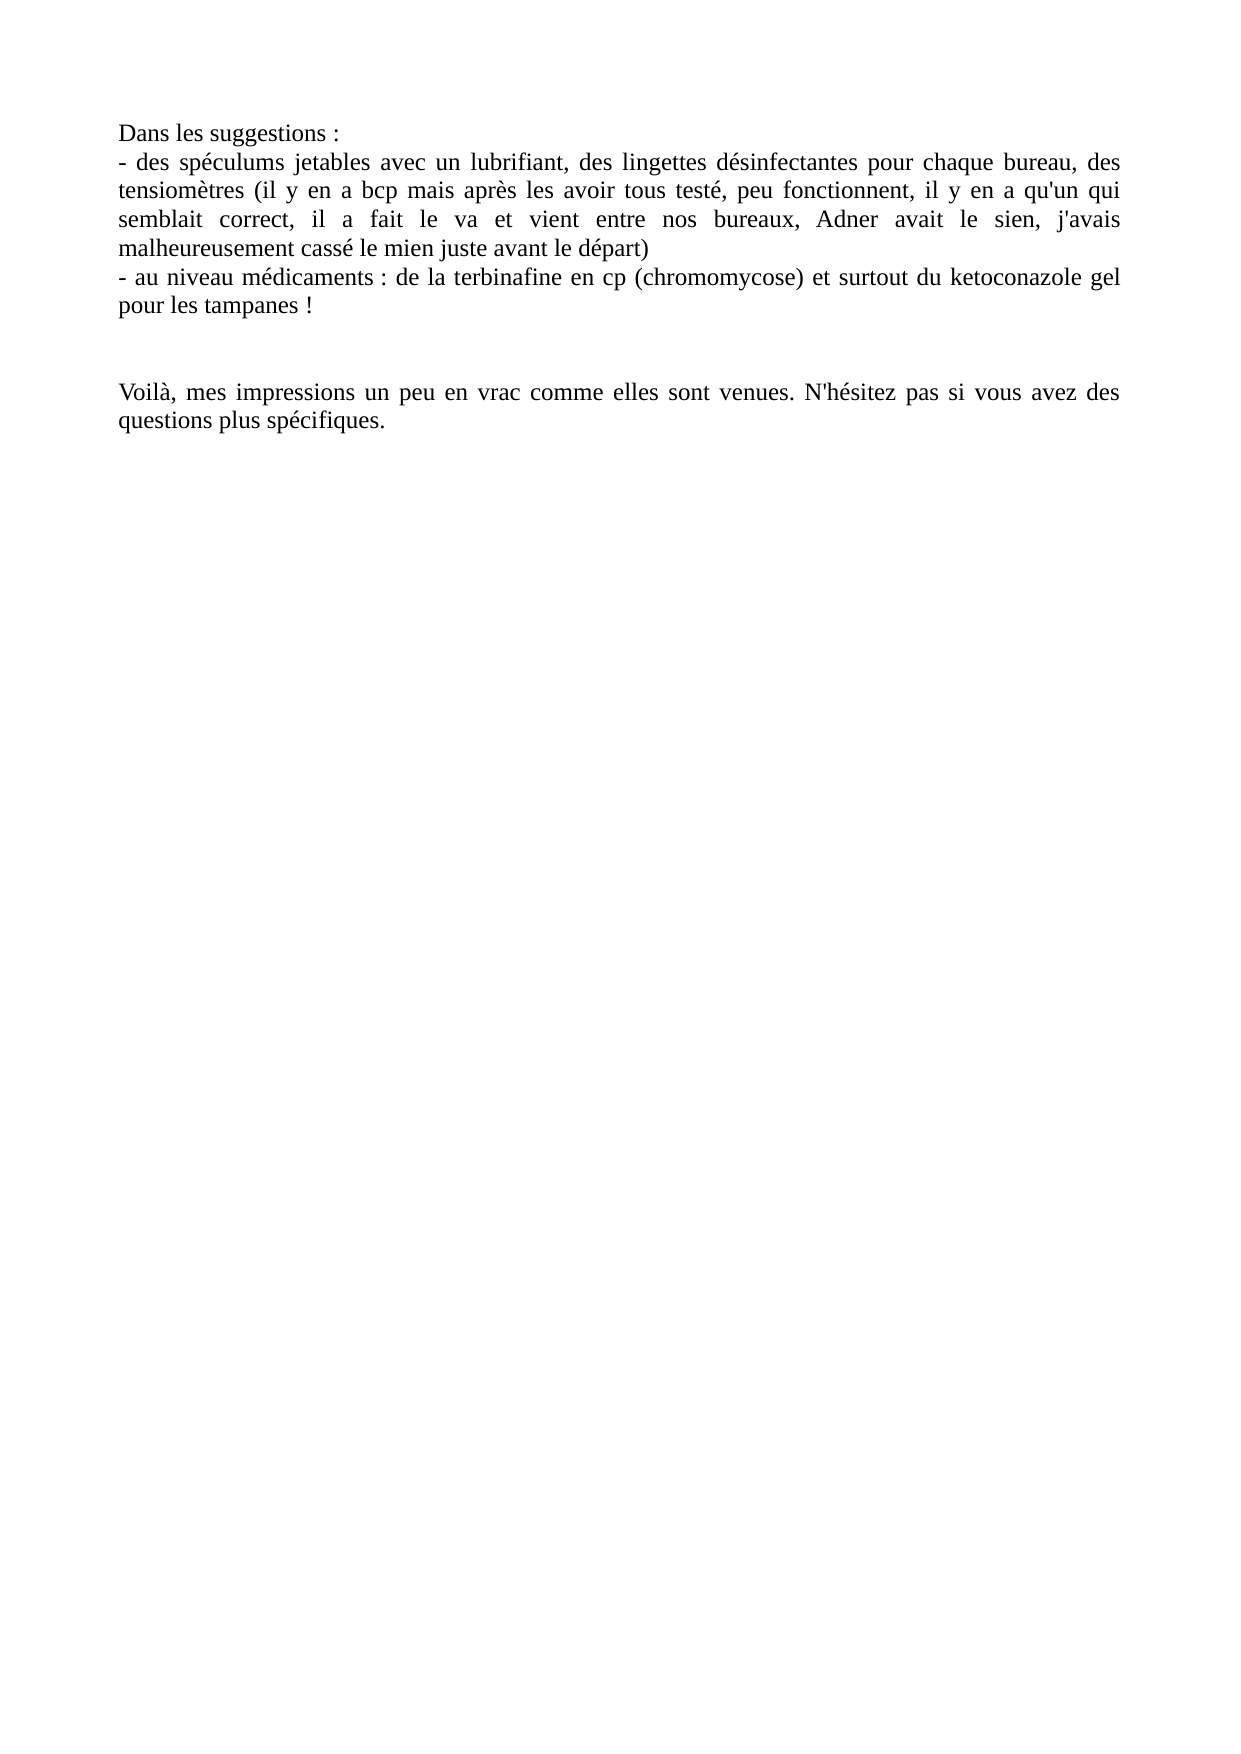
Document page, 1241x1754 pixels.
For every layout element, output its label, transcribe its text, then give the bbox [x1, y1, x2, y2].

text Voilà, mes impressions un peu en vrac comme elles sont venues. N'hésitez pas si vous avez des questions plus spécifiques. [118, 377, 1122, 434]
text Dans les suggestions : [118, 118, 1122, 147]
text - au niveau médicaments : de la terbinafine en cp (chromomycose) et surtout du ketoconazole gel pour les tampanes ! [118, 262, 1122, 319]
text - des spéculums jetables avec un lubrifiant, des lingettes désinfectantes pour chaque bureau, des tensiomètres (il y en a bcp mais après les avoir tous testé, peu fonctionnent, il y en a qu'un qui semblait correct, il a fait le va et vient entre nos bureaux, Adner avait le sien, j'avais malheureusement cassé le mien juste avant le départ) [118, 147, 1122, 262]
